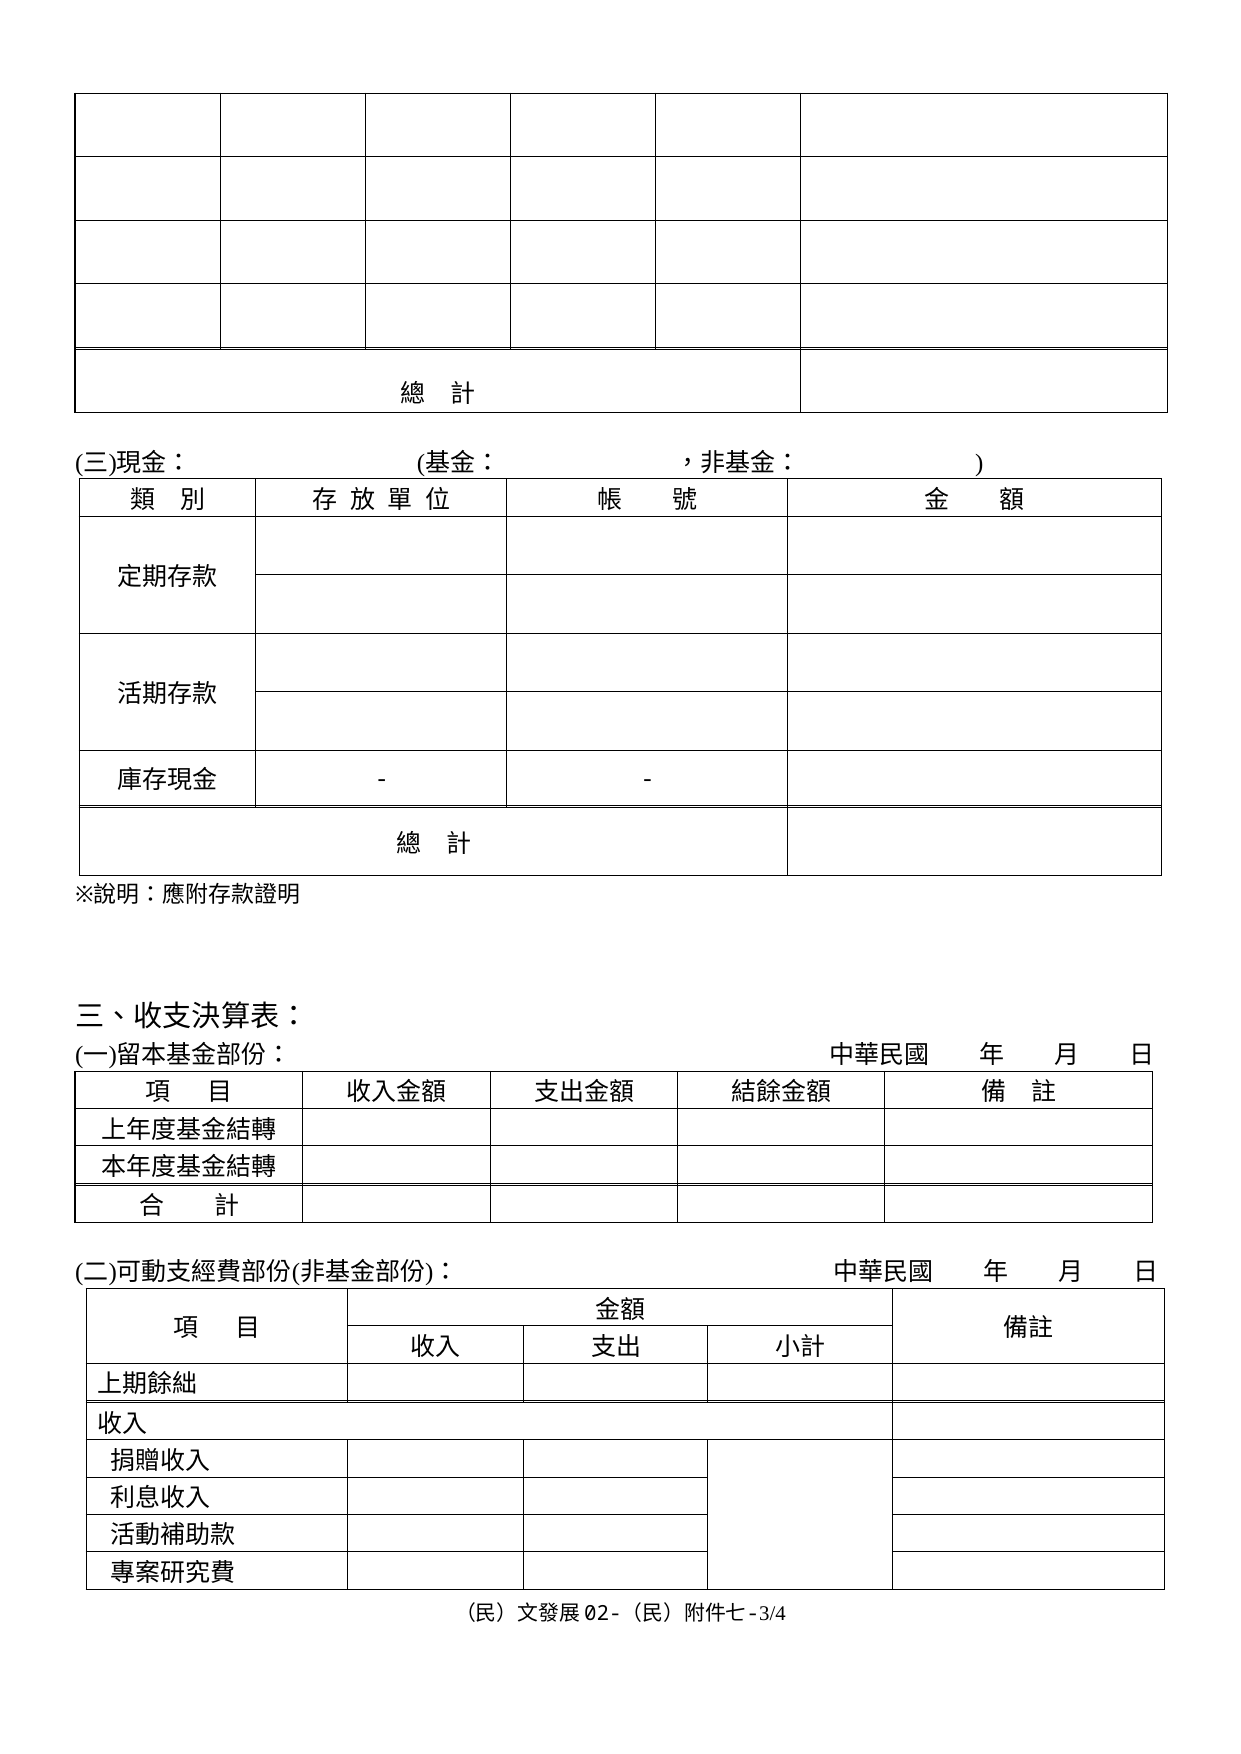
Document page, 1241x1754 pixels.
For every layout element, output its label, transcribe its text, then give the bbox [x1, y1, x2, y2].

table_cell [788, 808, 1161, 875]
table_cell [348, 1515, 523, 1551]
table_cell [221, 94, 365, 156]
table_cell [678, 1186, 884, 1222]
table_header 類 別 [80, 479, 255, 516]
table_cell 總 計 [76, 350, 800, 412]
table_cell [76, 94, 220, 156]
table_cell [221, 284, 365, 347]
table_cell [708, 1440, 892, 1588]
table_cell 本年度基金結轉 [76, 1146, 302, 1183]
table_cell [656, 284, 800, 347]
text (三)現金： (基金： ，非基金： ) [75, 442, 1165, 478]
table_cell [788, 751, 1161, 805]
table_cell [76, 157, 220, 219]
table_cell 合 計 [76, 1186, 302, 1222]
table_cell [893, 1440, 1164, 1477]
table_header 收入金額 [303, 1072, 490, 1108]
table_cell [511, 284, 655, 347]
table_cell [511, 157, 655, 219]
table_cell [348, 1478, 523, 1514]
table_cell [491, 1146, 677, 1183]
table_cell [507, 692, 787, 750]
table_header 備 註 [885, 1072, 1152, 1108]
table_cell [801, 94, 1167, 156]
table_cell [76, 284, 220, 347]
table_cell [524, 1478, 707, 1514]
table_cell [678, 1109, 884, 1145]
table_cell 利息收入 [87, 1478, 347, 1514]
table_cell [708, 1364, 892, 1400]
table_cell [788, 692, 1161, 750]
table_cell [801, 350, 1167, 412]
table_cell 收入 [87, 1403, 892, 1439]
table_cell [348, 1552, 523, 1588]
text (二)可動支經費部份(非基金部份)： 中華民國 年 月 日 [75, 1252, 1165, 1288]
table_cell 專案研究費 [87, 1552, 347, 1588]
table_cell [256, 634, 506, 691]
table_cell [893, 1364, 1164, 1400]
table_header 備註 [893, 1289, 1164, 1363]
table_header 存 放 單 位 [256, 479, 506, 516]
table_cell [524, 1364, 707, 1400]
table_cell [524, 1440, 707, 1477]
table_cell [366, 221, 510, 283]
table_cell 支出 [524, 1326, 707, 1363]
table_cell [256, 575, 506, 633]
table_cell [885, 1186, 1152, 1222]
table_cell [256, 692, 506, 750]
table_cell [348, 1364, 523, 1400]
table_cell [491, 1109, 677, 1145]
table_header 結餘金額 [678, 1072, 884, 1108]
table_cell [893, 1515, 1164, 1551]
table_cell [788, 634, 1161, 691]
table_cell [788, 575, 1161, 633]
table_cell [221, 221, 365, 283]
table_cell 小計 [708, 1326, 892, 1363]
table_cell 總 計 [80, 808, 787, 875]
table_cell 活期存款 [80, 634, 255, 750]
table_cell - [507, 751, 787, 805]
table_cell [507, 517, 787, 574]
table_cell [656, 221, 800, 283]
table_cell [511, 221, 655, 283]
table_header 金 額 [788, 479, 1161, 516]
table_cell 上年度基金結轉 [76, 1109, 302, 1145]
table_cell [76, 221, 220, 283]
table_cell [801, 157, 1167, 219]
table_header 項 目 [76, 1072, 302, 1108]
table_cell [893, 1403, 1164, 1439]
table_cell [893, 1552, 1164, 1588]
table_cell [656, 94, 800, 156]
table_cell [366, 157, 510, 219]
table_cell [524, 1515, 707, 1551]
table_cell [524, 1552, 707, 1588]
table_cell 收入 [348, 1326, 523, 1363]
table_header 支出金額 [491, 1072, 677, 1108]
table_cell [366, 284, 510, 347]
table_cell [366, 94, 510, 156]
table_cell [511, 94, 655, 156]
table_cell [678, 1146, 884, 1183]
table_cell [801, 221, 1167, 283]
table_header 帳 號 [507, 479, 787, 516]
table_cell [491, 1186, 677, 1222]
text 三、收支決算表： [75, 972, 1165, 1034]
text (一)留本基金部份： 中華民國 年 月 日 [75, 1034, 1165, 1071]
table_cell [801, 284, 1167, 347]
table_cell [656, 157, 800, 219]
table_header 金額 [348, 1289, 892, 1325]
table_cell 庫存現金 [80, 751, 255, 805]
text ※說明：應附存款證明 [75, 876, 1165, 909]
table_cell [303, 1109, 490, 1145]
table_cell 捐贈收入 [87, 1440, 347, 1477]
table_cell [788, 517, 1161, 574]
table_cell [507, 575, 787, 633]
table_header 項 目 [87, 1289, 347, 1363]
table_cell 上期餘絀 [87, 1364, 347, 1400]
table_cell [221, 157, 365, 219]
table_cell [256, 517, 506, 574]
table_cell [885, 1146, 1152, 1183]
table_cell - [256, 751, 506, 805]
table_cell 定期存款 [80, 517, 255, 633]
table_cell [893, 1478, 1164, 1514]
table_cell [303, 1186, 490, 1222]
table_cell [303, 1146, 490, 1183]
table_cell [348, 1440, 523, 1477]
table_cell [507, 634, 787, 691]
table_cell [885, 1109, 1152, 1145]
table_cell 活動補助款 [87, 1515, 347, 1551]
